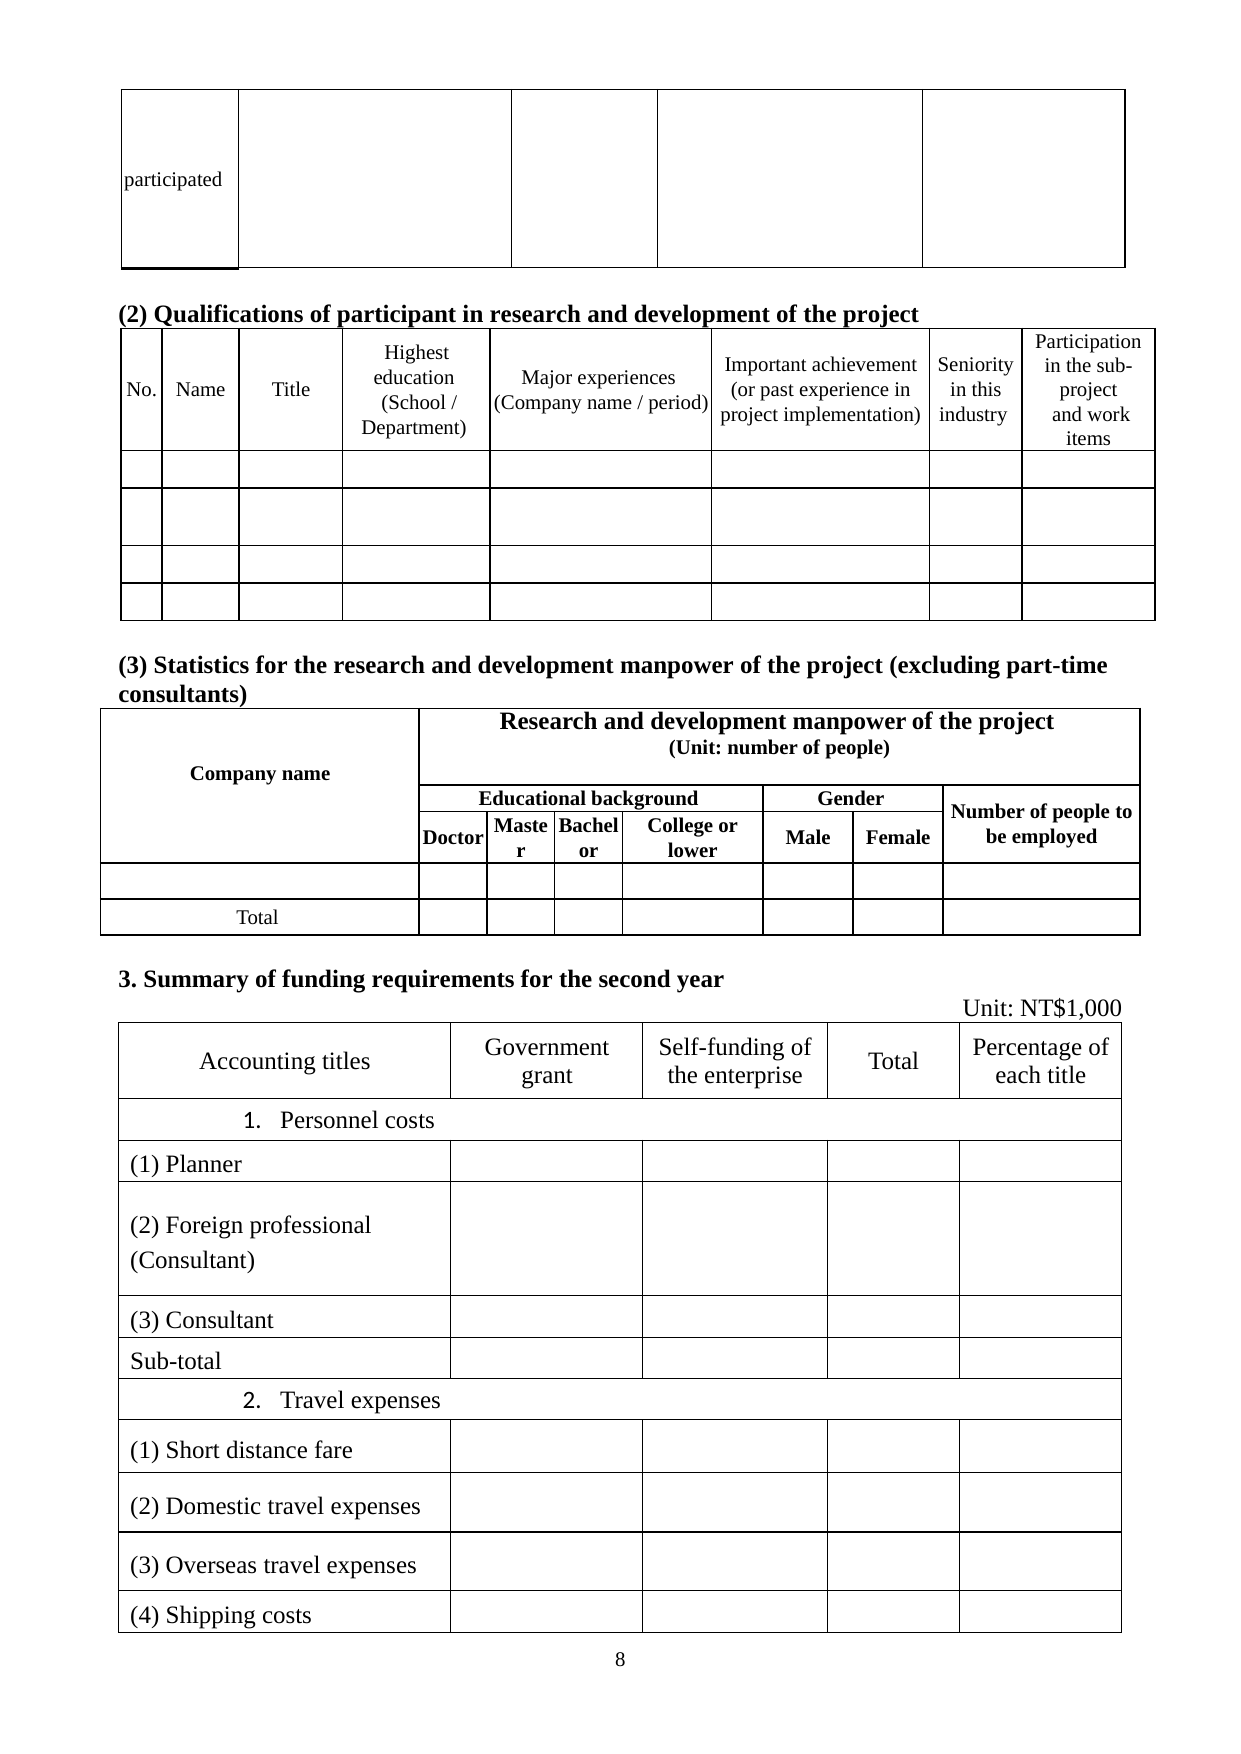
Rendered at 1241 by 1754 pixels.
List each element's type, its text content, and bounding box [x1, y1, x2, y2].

table_cell [555, 864, 622, 898]
table_header Government grant [451, 1023, 642, 1098]
table_cell [930, 546, 1021, 582]
table_cell [1023, 584, 1154, 620]
table_cell [712, 489, 929, 545]
table_cell [240, 546, 342, 582]
table_cell [828, 1420, 959, 1472]
table_cell [960, 1182, 1121, 1295]
table_cell (4) Shipping costs [119, 1591, 450, 1632]
table_cell [491, 489, 711, 545]
table_cell [343, 489, 489, 545]
table_cell [163, 489, 238, 545]
table_cell [623, 900, 762, 934]
table_cell [960, 1338, 1121, 1378]
table_cell [1023, 451, 1154, 487]
table_cell participated [122, 90, 238, 267]
table_cell [960, 1473, 1121, 1531]
table_cell [854, 864, 942, 898]
table_header Self-funding of the enterprise [643, 1023, 827, 1098]
table_header Name [163, 329, 238, 449]
table_cell [101, 864, 418, 898]
table_cell (2) Domestic travel expenses [119, 1473, 450, 1531]
table_cell [828, 1473, 959, 1531]
table_header Total [828, 1023, 959, 1098]
table_cell Bachelor [555, 812, 622, 862]
table_cell [960, 1141, 1121, 1181]
table_cell [1023, 489, 1154, 545]
table_cell [488, 864, 554, 898]
table_cell [239, 90, 511, 267]
text (2) Qualifications of participant in research and development of the project [118, 299, 1122, 328]
table_cell Master [488, 812, 554, 862]
table_cell Personnel costs [119, 1099, 1121, 1139]
table_cell [451, 1296, 642, 1337]
table_cell [643, 1473, 827, 1531]
table_cell (3) Overseas travel expenses [119, 1533, 450, 1590]
table_cell [944, 900, 1139, 934]
table_cell [658, 90, 922, 267]
table_cell (2) Foreign professional (Consultant) [119, 1182, 450, 1295]
table_cell [712, 546, 929, 582]
table_cell [451, 1338, 642, 1378]
table_cell [643, 1591, 827, 1632]
table_cell [122, 489, 161, 545]
table_cell [163, 451, 238, 487]
table_cell [555, 900, 622, 934]
table_cell [828, 1296, 959, 1337]
table_cell (1) Short distance fare [119, 1420, 450, 1472]
table_cell [451, 1473, 642, 1531]
table_cell [491, 451, 711, 487]
table_cell [643, 1533, 827, 1590]
table_cell [960, 1420, 1121, 1472]
table_header Title [240, 329, 342, 449]
table_cell (3) Consultant [119, 1296, 450, 1337]
table_header Seniority in this industry [930, 329, 1021, 449]
table_cell [712, 584, 929, 620]
table_cell [828, 1591, 959, 1632]
text Unit: NT$1,000 [118, 993, 1122, 1022]
table_header Research and development manpower of the project (Unit: number of people) [420, 709, 1139, 784]
table_cell [960, 1533, 1121, 1590]
table_cell [240, 451, 342, 487]
table_cell [623, 864, 762, 898]
table_cell Travel expenses [119, 1379, 1121, 1419]
table_cell Female [854, 812, 942, 862]
text 3. Summary of funding requirements for the second year [118, 964, 1122, 993]
table_cell [122, 546, 161, 582]
table_cell [712, 451, 929, 487]
table_cell [643, 1141, 827, 1181]
table_cell [122, 451, 161, 487]
table_cell [451, 1533, 642, 1590]
table_cell Sub-total [119, 1338, 450, 1378]
table_cell [960, 1296, 1121, 1337]
table_cell Number of people to be employed [944, 786, 1139, 862]
table_cell [828, 1141, 959, 1181]
table_cell [930, 451, 1021, 487]
table_cell [828, 1182, 959, 1295]
table_cell [343, 546, 489, 582]
table_cell [930, 584, 1021, 620]
table_header Major experiences (Company name / period) [491, 329, 711, 449]
table_cell [643, 1420, 827, 1472]
table_cell [451, 1182, 642, 1295]
table_cell [764, 900, 852, 934]
table_cell [451, 1591, 642, 1632]
table_header Company name [101, 709, 418, 862]
table_cell [240, 489, 342, 545]
table_cell [420, 864, 486, 898]
table_cell [491, 546, 711, 582]
table_header Percentage of each title [960, 1023, 1121, 1098]
table_cell Gender [764, 786, 942, 811]
table_header Participation in the sub-project and work items [1023, 329, 1154, 449]
table_cell [1023, 546, 1154, 582]
table_cell [451, 1141, 642, 1181]
table_cell College or lower [623, 812, 762, 862]
table_cell [163, 584, 238, 620]
table_cell Educational background [420, 786, 762, 811]
table_cell [643, 1182, 827, 1295]
table_header Highest education (School / Department) [343, 329, 489, 449]
table_cell [343, 451, 489, 487]
table_cell [491, 584, 711, 620]
table_cell [643, 1296, 827, 1337]
table_cell [122, 584, 161, 620]
table_cell [420, 900, 486, 934]
table_cell [930, 489, 1021, 545]
table_cell Doctor [420, 812, 486, 862]
text (3) Statistics for the research and development manpower of the project (excluding part-time consultants) [118, 650, 1122, 708]
table_header Important achievement (or past experience in project implementation) [712, 329, 929, 449]
table_cell (1) Planner [119, 1141, 450, 1181]
table_header No. [122, 329, 161, 449]
table_cell [854, 900, 942, 934]
table_cell [451, 1420, 642, 1472]
table_cell [488, 900, 554, 934]
table_cell [923, 90, 1124, 267]
table_cell [960, 1591, 1121, 1632]
table_cell [643, 1338, 827, 1378]
table_cell [944, 864, 1139, 898]
table_cell [163, 546, 238, 582]
table_cell [764, 864, 852, 898]
table_cell [512, 90, 657, 267]
table_cell [343, 584, 489, 620]
table_header Accounting titles [119, 1023, 450, 1098]
table_cell [828, 1338, 959, 1378]
table_cell Male [764, 812, 852, 862]
table_cell [828, 1533, 959, 1590]
table_cell Total [101, 900, 418, 934]
table_cell [240, 584, 342, 620]
